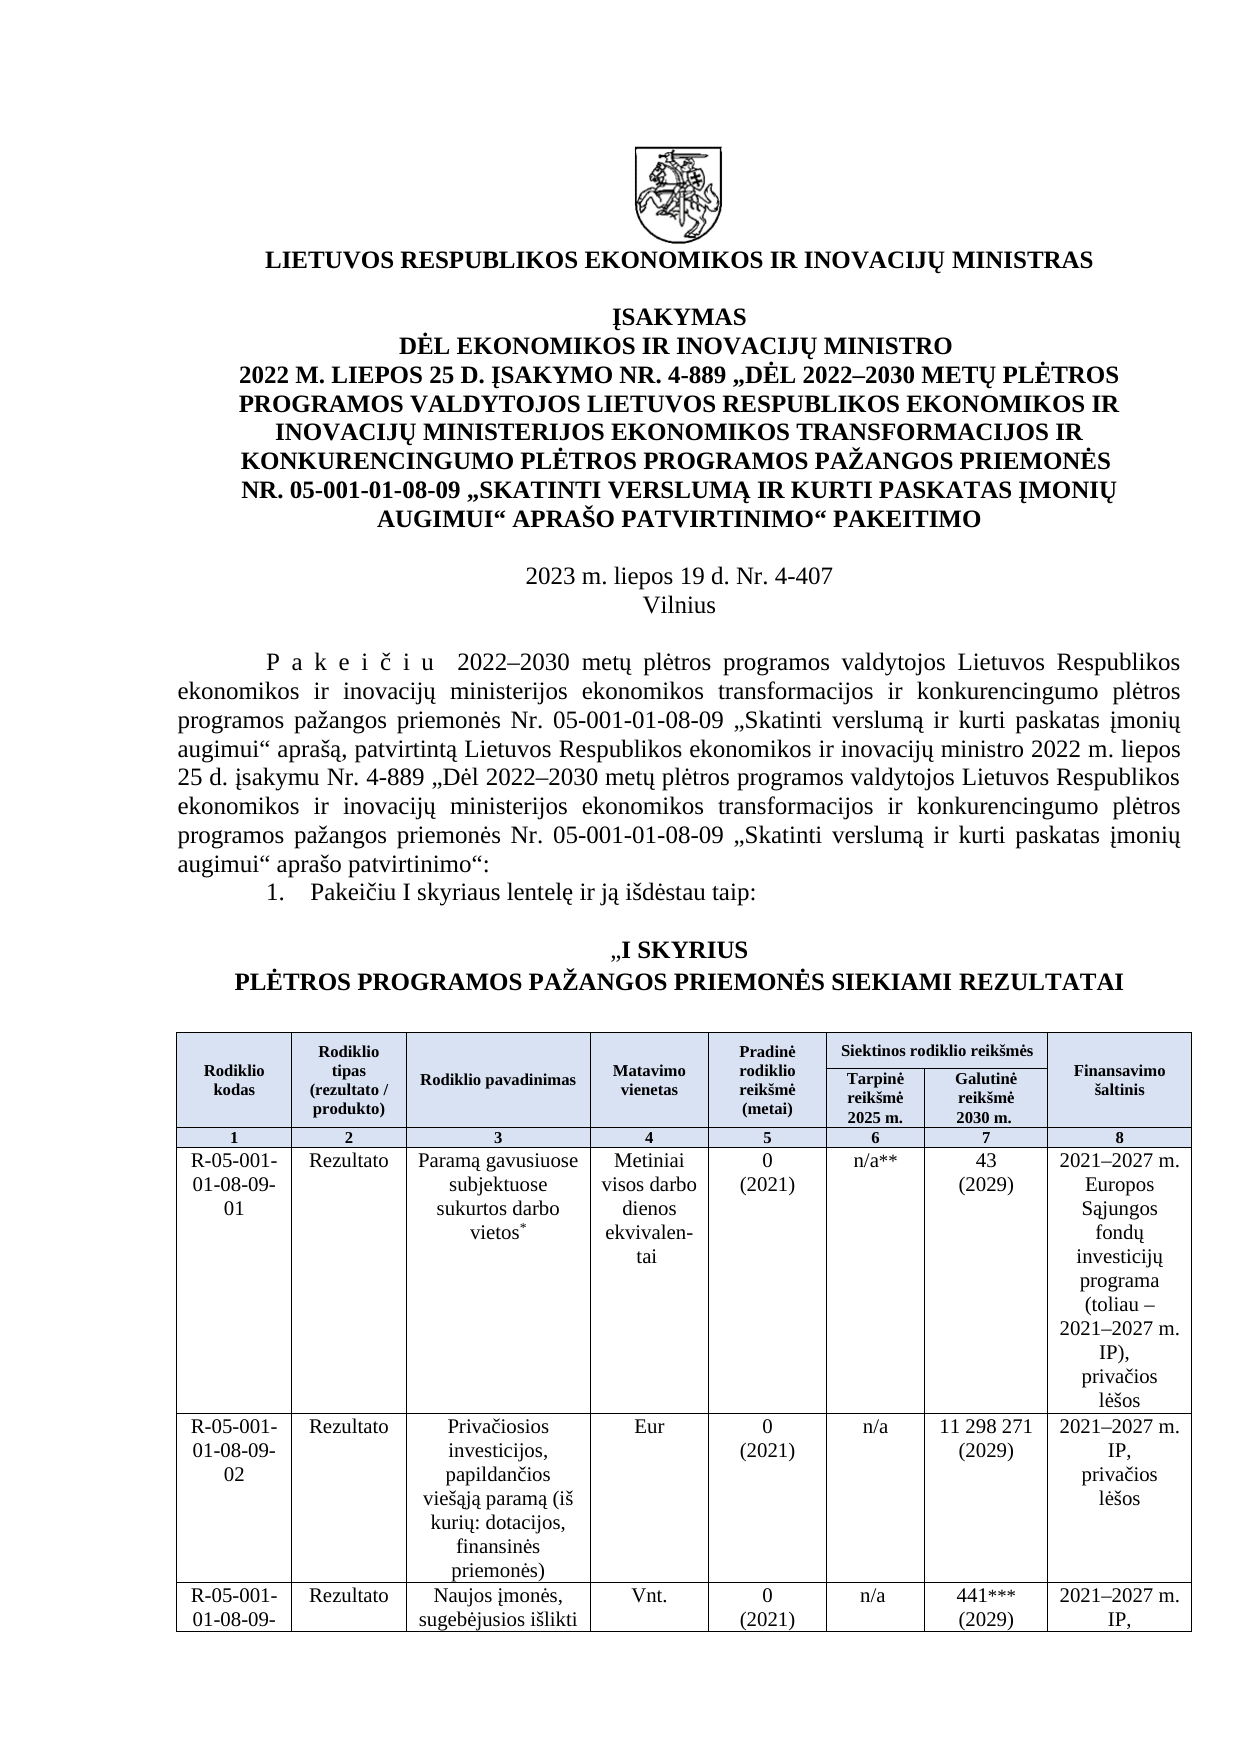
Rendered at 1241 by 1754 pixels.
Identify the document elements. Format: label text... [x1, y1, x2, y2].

text PLĖTROS PROGRAMOS PAŽANGOS PRIEMONĖS SIEKIAMI REZULTATAI [177, 964, 1181, 998]
table_cell 0 (2021) [709, 1148, 826, 1412]
table_cell n/a [827, 1414, 924, 1582]
table_cell 2021–2027 m. Europos Sąjungos fondų investicijų programa (toliau – 2021–2027 m. IP), privačios lėšos [1048, 1148, 1191, 1412]
table_cell 2021–2027 m. IP, privačios lėšos [1048, 1414, 1191, 1582]
table_cell n/a [827, 1583, 924, 1631]
table_cell 8 [1048, 1128, 1191, 1147]
table_cell 0 (2021) [709, 1583, 826, 1631]
table_cell Tarpinė reikšmė 2025 m. [827, 1069, 924, 1127]
table_cell Vnt. [591, 1583, 708, 1631]
text 2022 M. LIEPOS 25 D. ĮSAKYMO NR. 4-889 „DĖL 2022–2030 METŲ PLĖTROS PROGRAMOS VALDYTOJOS LIETUVOS RESPUBLIKOS EKONOMIKOS IR INOVACIJŲ MINISTERIJOS EKONOMIKOS TRANSFORMACIJOS IR KONKURENCINGUMO PLĖTROS PROGRAMOS PAŽANGOS PRIEMONĖS [177, 360, 1181, 475]
table_header Rodiklio kodas [177, 1033, 291, 1127]
table_cell 4 [591, 1128, 708, 1147]
table_cell 0 (2021) [709, 1414, 826, 1582]
table_header Matavimo vienetas [591, 1033, 708, 1127]
table_cell 2021–2027 m. IP, [1048, 1583, 1191, 1631]
table_cell 1 [177, 1128, 291, 1147]
text 2023 m. liepos 19 d. Nr. 4-407 [177, 561, 1181, 590]
table_cell Rezultato [292, 1583, 406, 1631]
table_cell 441*** (2029) [925, 1583, 1047, 1631]
table_cell Naujos įmonės, sugebėjusios išlikti [407, 1583, 590, 1631]
table_header Pradinė rodiklio reikšmė (metai) [709, 1033, 826, 1127]
table_cell 11 298 271 (2029) [925, 1414, 1047, 1582]
table_header Rodiklio tipas (rezultato / produkto) [292, 1033, 406, 1127]
text „I SKYRIUS [177, 935, 1181, 964]
table_cell R-05-001-01-08-09- [177, 1583, 291, 1631]
table_header Siektinos rodiklio reikšmės [827, 1033, 1047, 1068]
table_header Rodiklio pavadinimas [407, 1033, 590, 1127]
text DĖL EKONOMIKOS IR INOVACIJŲ MINISTRO [177, 331, 1181, 360]
table_cell 6 [827, 1128, 924, 1147]
table_cell Paramą gavusiuose subjektuose sukurtos darbo vietos* [407, 1148, 590, 1412]
table_cell Eur [591, 1414, 708, 1582]
table_cell n/a** [827, 1148, 924, 1412]
text P a k e i č i u 2022–2030 metų plėtros programos valdytojos Lietuvos Respublikos ekonomikos ir inovacijų ministerijos ekonomikos transformacijos ir konkurencingumo plėtros programos pažangos priemonės Nr. 05-001-01-08-09 „Skatinti verslumą ir kurti paskatas įmonių augimui“ aprašą, patvirtintą Lietuvos Respublikos ekonomikos ir inovacijų ministro 2022 m. liepos 25 d. įsakymu Nr. 4-889 „Dėl 2022–2030 metų plėtros programos valdytojos Lietuvos Respublikos ekonomikos ir inovacijų ministerijos ekonomikos transformacijos ir konkurencingumo plėtros programos pažangos priemonės Nr. 05-001-01-08-09 „Skatinti verslumą ir kurti paskatas įmonių augimui“ aprašo patvirtinimo“: [177, 647, 1181, 877]
table_header Finansavimo šaltinis [1048, 1033, 1191, 1127]
table_cell Metiniai visos darbo dienos ekvivalen-tai [591, 1148, 708, 1412]
table_cell Rezultato [292, 1148, 406, 1412]
table_cell 5 [709, 1128, 826, 1147]
table_cell 43 (2029) [925, 1148, 1047, 1412]
text LIETUVOS RESPUBLIKOS Ekonomikos ir inovacijų MINISTRAS [177, 245, 1181, 274]
table_cell Rezultato [292, 1414, 406, 1582]
table_cell 7 [925, 1128, 1047, 1147]
table_cell Privačiosios investicijos, papildančios viešąją paramą (iš kurių: dotacijos, finansinės priemonės) [407, 1414, 590, 1582]
text 1. Pakeičiu I skyriaus lentelę ir ją išdėstau taip: [177, 877, 1181, 906]
text ĮSAKYMAS [177, 302, 1181, 331]
text Vilnius [177, 590, 1181, 619]
table_cell R-05-001-01-08-09-01 [177, 1148, 291, 1412]
text NR. 05-001-01-08-09 „SKATINTI VERSLUMĄ IR KURTI PASKATAS ĮMONIŲ AUGIMUI“ APRAŠO PATVIRTINIMO“ PAKEITIMO [177, 475, 1181, 532]
table_cell Galutinė reikšmė 2030 m. [925, 1069, 1047, 1127]
table_cell 2 [292, 1128, 406, 1147]
table_cell 3 [407, 1128, 590, 1147]
table_cell R-05-001-01-08-09-02 [177, 1414, 291, 1582]
